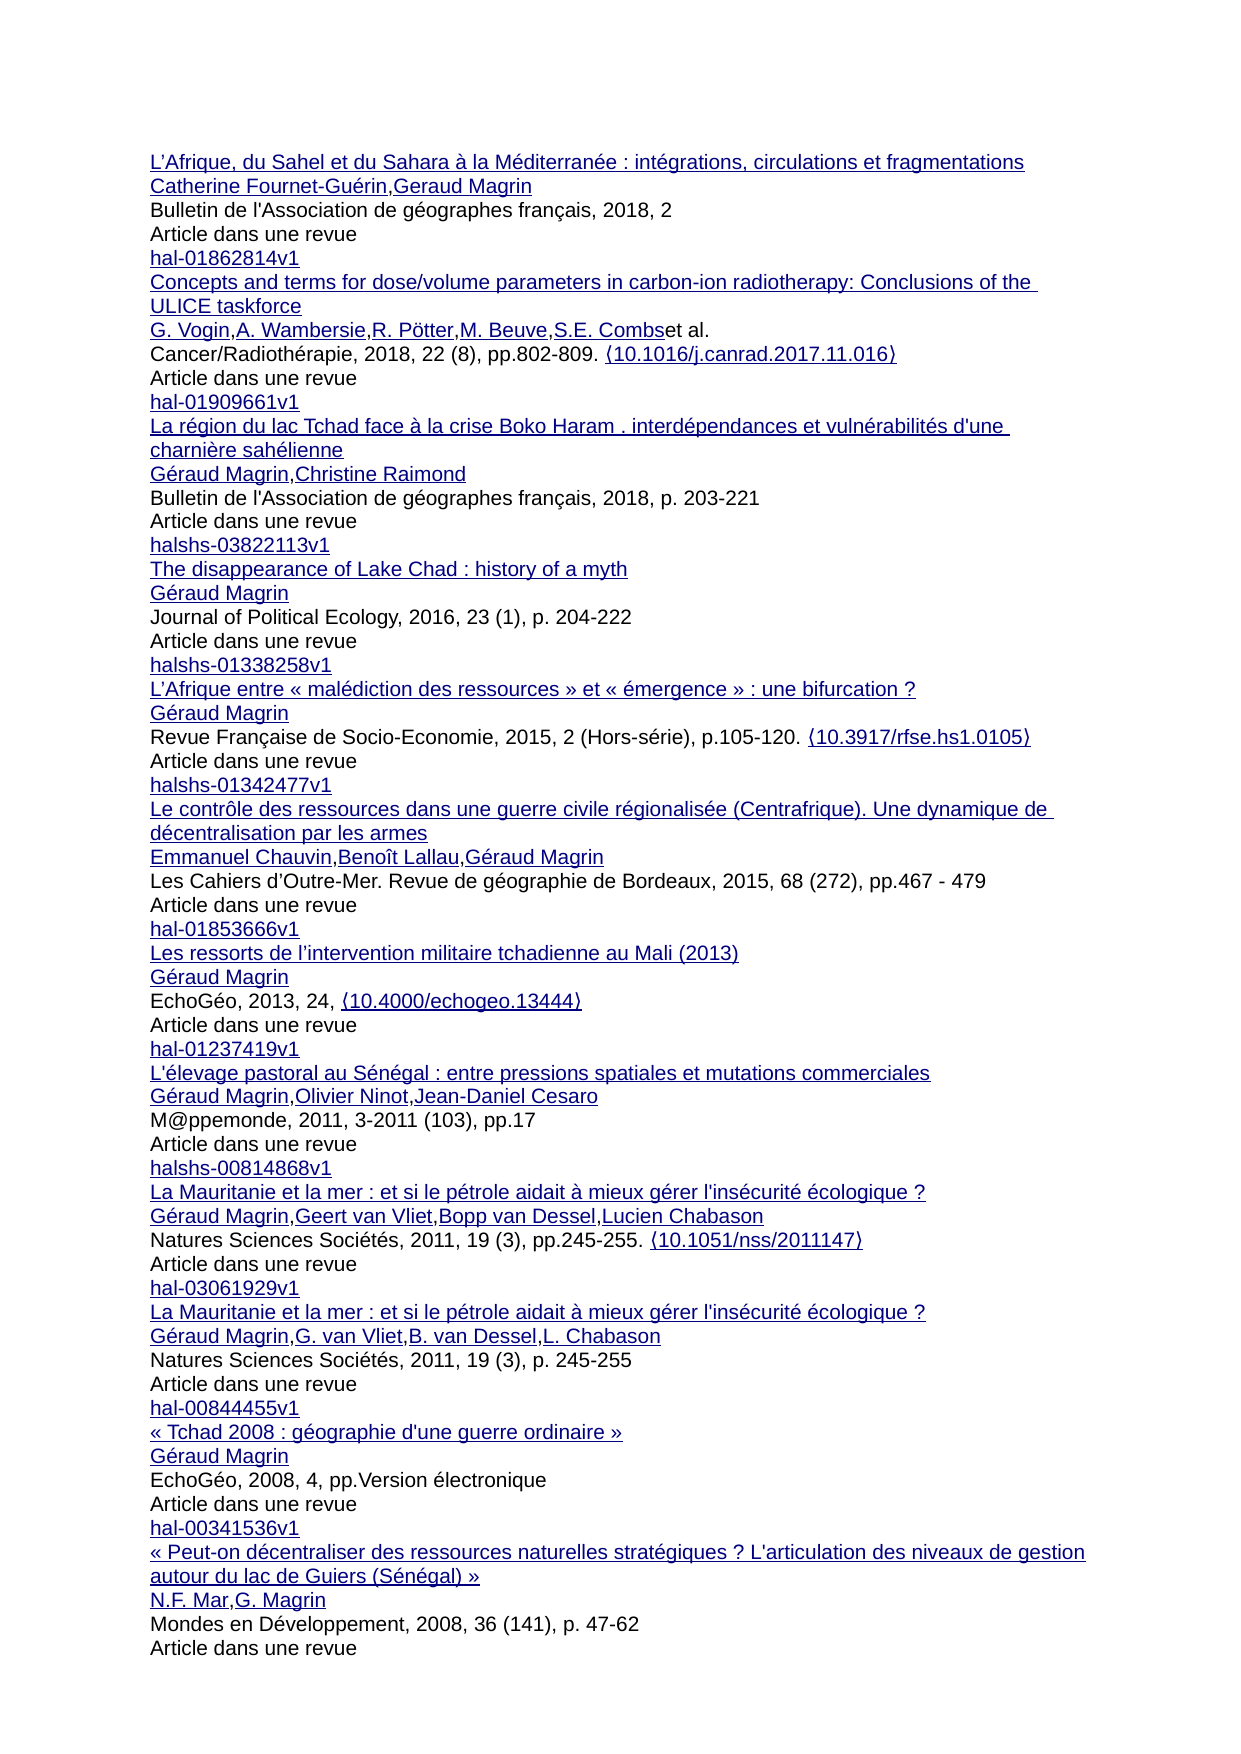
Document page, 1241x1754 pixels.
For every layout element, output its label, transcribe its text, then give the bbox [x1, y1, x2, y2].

table_cell L’Afrique entre « malédiction des ressources » et « émergence » : une bifurcation ? Géraud Magrin Revue Française de Socio-Economie, 2015, 2 (Hors-série), p.105-120. ⟨10.3917/rfse.hs1.0105⟩ Article dans une revue halshs-01342477v1 [150, 677, 1090, 797]
table_cell L'élevage pastoral au Sénégal : entre pressions spatiales et mutations commerciales Géraud Magrin,Olivier Ninot,Jean-Daniel Cesaro M@ppemonde, 2011, 3-2011 (103), pp.17 Article dans une revue halshs-00814868v1 [150, 1060, 1090, 1180]
table_cell La Mauritanie et la mer : et si le pétrole aidait à mieux gérer l'insécurité écologique ? Géraud Magrin,G. van Vliet,B. van Dessel,L. Chabason Natures Sciences Sociétés, 2011, 19 (3), p. 245-255 Article dans une revue hal-00844455v1 [150, 1300, 1090, 1420]
table_cell Concepts and terms for dose/volume parameters in carbon-ion radiotherapy: Conclusions of the ULICE taskforce G. Vogin,A. Wambersie,R. Pötter,M. Beuve,S.E. Combset al. Cancer/Radiothérapie, 2018, 22 (8), pp.802-809. ⟨10.1016/j.canrad.2017.11.016⟩ Article dans une revue hal-01909661v1 [150, 270, 1090, 413]
table_cell Le contrôle des ressources dans une guerre civile régionalisée (Centrafrique). Une dynamique de décentralisation par les armes Emmanuel Chauvin,Benoît Lallau,Géraud Magrin Les Cahiers d’Outre-Mer. Revue de géographie de Bordeaux, 2015, 68 (272), pp.467 - 479 Article dans une revue hal-01853666v1 [150, 797, 1090, 941]
table_cell « Tchad 2008 : géographie d'une guerre ordinaire » Géraud Magrin EchoGéo, 2008, 4, pp.Version électronique Article dans une revue hal-00341536v1 [150, 1420, 1090, 1539]
table_cell Les ressorts de l’intervention militaire tchadienne au Mali (2013) Géraud Magrin EchoGéo, 2013, 24, ⟨10.4000/echogeo.13444⟩ Article dans une revue hal-01237419v1 [150, 941, 1090, 1060]
table_cell L’Afrique, du Sahel et du Sahara à la Méditerranée : intégrations, circulations et fragmentations Catherine Fournet-Guérin,Geraud Magrin Bulletin de l'Association de géographes français, 2018, 2 Article dans une revue hal-01862814v1 [150, 150, 1090, 270]
table_cell « Peut-on décentraliser des ressources naturelles stratégiques ? L'articulation des niveaux de gestion autour du lac de Guiers (Sénégal) » N.F. Mar,G. Magrin Mondes en Développement, 2008, 36 (141), p. 47-62 Article dans une revue [150, 1540, 1090, 1659]
table_cell La Mauritanie et la mer : et si le pétrole aidait à mieux gérer l'insécurité écologique ? Géraud Magrin,Geert van Vliet,Bopp van Dessel,Lucien Chabason Natures Sciences Sociétés, 2011, 19 (3), pp.245-255. ⟨10.1051/nss/2011147⟩ Article dans une revue hal-03061929v1 [150, 1180, 1090, 1300]
table_cell La région du lac Tchad face à la crise Boko Haram . interdépendances et vulnérabilités d'une charnière sahélienne Géraud Magrin,Christine Raimond Bulletin de l'Association de géographes français, 2018, p. 203-221 Article dans une revue halshs-03822113v1 [150, 414, 1090, 557]
table_cell The disappearance of Lake Chad : history of a myth Géraud Magrin Journal of Political Ecology, 2016, 23 (1), p. 204-222 Article dans une revue halshs-01338258v1 [150, 557, 1090, 677]
